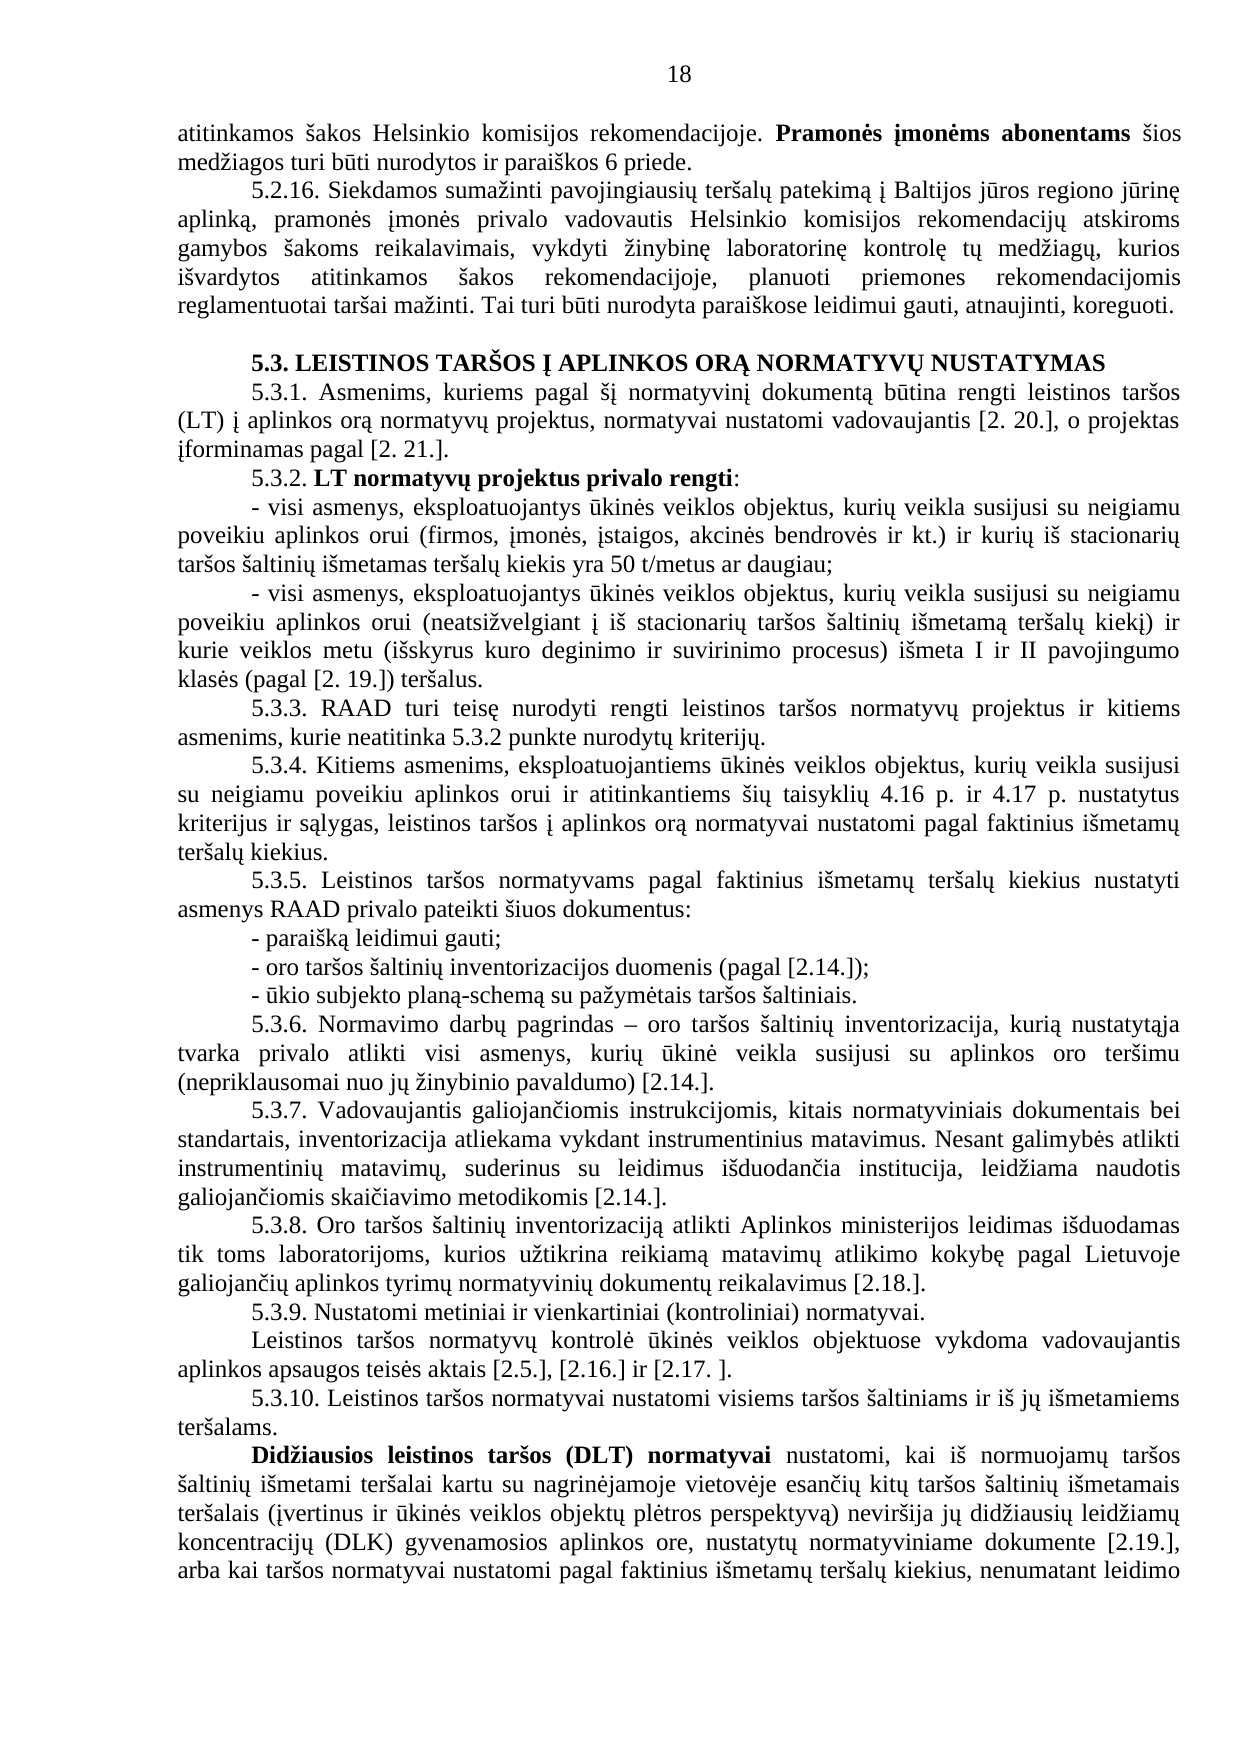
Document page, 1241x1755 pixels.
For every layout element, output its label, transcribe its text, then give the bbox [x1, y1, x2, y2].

text - oro taršos šaltinių inventorizacijos duomenis (pagal [2.14.]); [177, 952, 1181, 981]
text 5.3.8. Oro taršos šaltinių inventorizaciją atlikti Aplinkos ministerijos leidimas išduodamas tik toms laboratorijoms, kurios užtikrina reikiamą matavimų atlikimo kokybę pagal Lietuvoje galiojančių aplinkos tyrimų normatyvinių dokumentų reikalavimus [2.18.]. [177, 1211, 1181, 1297]
text - visi asmenys, eksploatuojantys ūkinės veiklos objektus, kurių veikla susijusi su neigiamu poveikiu aplinkos orui (firmos, įmonės, įstaigos, akcinės bendrovės ir kt.) ir kurių iš stacionarių taršos šaltinių išmetamas teršalų kiekis yra 50 t/metus ar daugiau; [177, 492, 1181, 578]
text 5.3.3. RAAD turi teisę nurodyti rengti leistinos taršos normatyvų projektus ir kitiems asmenims, kurie neatitinka 5.3.2 punkte nurodytų kriterijų. [177, 693, 1181, 751]
text Leistinos taršos normatyvų kontrolė ūkinės veiklos objektuose vykdoma vadovaujantis aplinkos apsaugos teisės aktais [2.5.], [2.16.] ir [2.17. ]. [177, 1326, 1181, 1383]
text - visi asmenys, eksploatuojantys ūkinės veiklos objektus, kurių veikla susijusi su neigiamu poveikiu aplinkos orui (neatsižvelgiant į iš stacionarių taršos šaltinių išmetamą teršalų kiekį) ir kurie veiklos metu (išskyrus kuro deginimo ir suvirinimo procesus) išmeta I ir II pavojingumo klasės (pagal [2. 19.]) teršalus. [177, 578, 1181, 693]
text - paraišką leidimui gauti; [177, 923, 1181, 952]
text 5.3.7. Vadovaujantis galiojančiomis instrukcijomis, kitais normatyviniais dokumentais bei standartais, inventorizacija atliekama vykdant instrumentinius matavimus. Nesant galimybės atlikti instrumentinių matavimų, suderinus su leidimus išduodančia institucija, leidžiama naudotis galiojančiomis skaičiavimo metodikomis [2.14.]. [177, 1096, 1181, 1211]
text 5.3. Leistinos taršos į aplinkos orą normatyvų nustatymas [177, 348, 1181, 377]
text 5.3.9. Nustatomi metiniai ir vienkartiniai (kontroliniai) normatyvai. [177, 1297, 1181, 1326]
text 5.2.16. Siekdamos sumažinti pavojingiausių teršalų patekimą į Baltijos jūros regiono jūrinę aplinką, pramonės įmonės privalo vadovautis Helsinkio komisijos rekomendacijų atskiroms gamybos šakoms reikalavimais, vykdyti žinybinę laboratorinę kontrolę tų medžiagų, kurios išvardytos atitinkamos šakos rekomendacijoje, planuoti priemones rekomendacijomis reglamentuotai taršai mažinti. Tai turi būti nurodyta paraiškose leidimui gauti, atnaujinti, koreguoti. [177, 176, 1181, 319]
text 5.3.1. Asmenims, kuriems pagal šį normatyvinį dokumentą būtina rengti leistinos taršos (LT) į aplinkos orą normatyvų projektus, normatyvai nustatomi vadovaujantis [2. 20.], o projektas įforminamas pagal [2. 21.]. [177, 377, 1181, 463]
text Didžiausios leistinos taršos (DLT) normatyvai nustatomi, kai iš normuojamų taršos šaltinių išmetami teršalai kartu su nagrinėjamoje vietovėje esančių kitų taršos šaltinių išmetamais teršalais (įvertinus ir ūkinės veiklos objektų plėtros perspektyvą) neviršija jų didžiausių leidžiamų koncentracijų (DLK) gyvenamosios aplinkos ore, nustatytų normatyviniame dokumente [2.19.], arba kai taršos normatyvai nustatomi pagal faktinius išmetamų teršalų kiekius, nenumatant leidimo [177, 1441, 1181, 1584]
text atitinkamos šakos Helsinkio komisijos rekomendacijoje. Pramonės įmonėms abonentams šios medžiagos turi būti nurodytos ir paraiškos 6 priede. [177, 118, 1181, 176]
text 5.3.6. Normavimo darbų pagrindas – oro taršos šaltinių inventorizacija, kurią nustatytąja tvarka privalo atlikti visi asmenys, kurių ūkinė veikla susijusi su aplinkos oro teršimu (nepriklausomai nuo jų žinybinio pavaldumo) [2.14.]. [177, 1009, 1181, 1096]
text 5.3.5. Leistinos taršos normatyvams pagal faktinius išmetamų teršalų kiekius nustatyti asmenys RAAD privalo pateikti šiuos dokumentus: [177, 866, 1181, 923]
text 5.3.2. LT normatyvų projektus privalo rengti: [177, 463, 1181, 492]
text - ūkio subjekto planą-schemą su pažymėtais taršos šaltiniais. [177, 981, 1181, 1009]
text 5.3.4. Kitiems asmenims, eksploatuojantiems ūkinės veiklos objektus, kurių veikla susijusi su neigiamu poveikiu aplinkos orui ir atitinkantiems šių taisyklių 4.16 p. ir 4.17 p. nustatytus kriterijus ir sąlygas, leistinos taršos į aplinkos orą normatyvai nustatomi pagal faktinius išmetamų teršalų kiekius. [177, 751, 1181, 866]
text 5.3.10. Leistinos taršos normatyvai nustatomi visiems taršos šaltiniams ir iš jų išmetamiems teršalams. [177, 1383, 1181, 1441]
